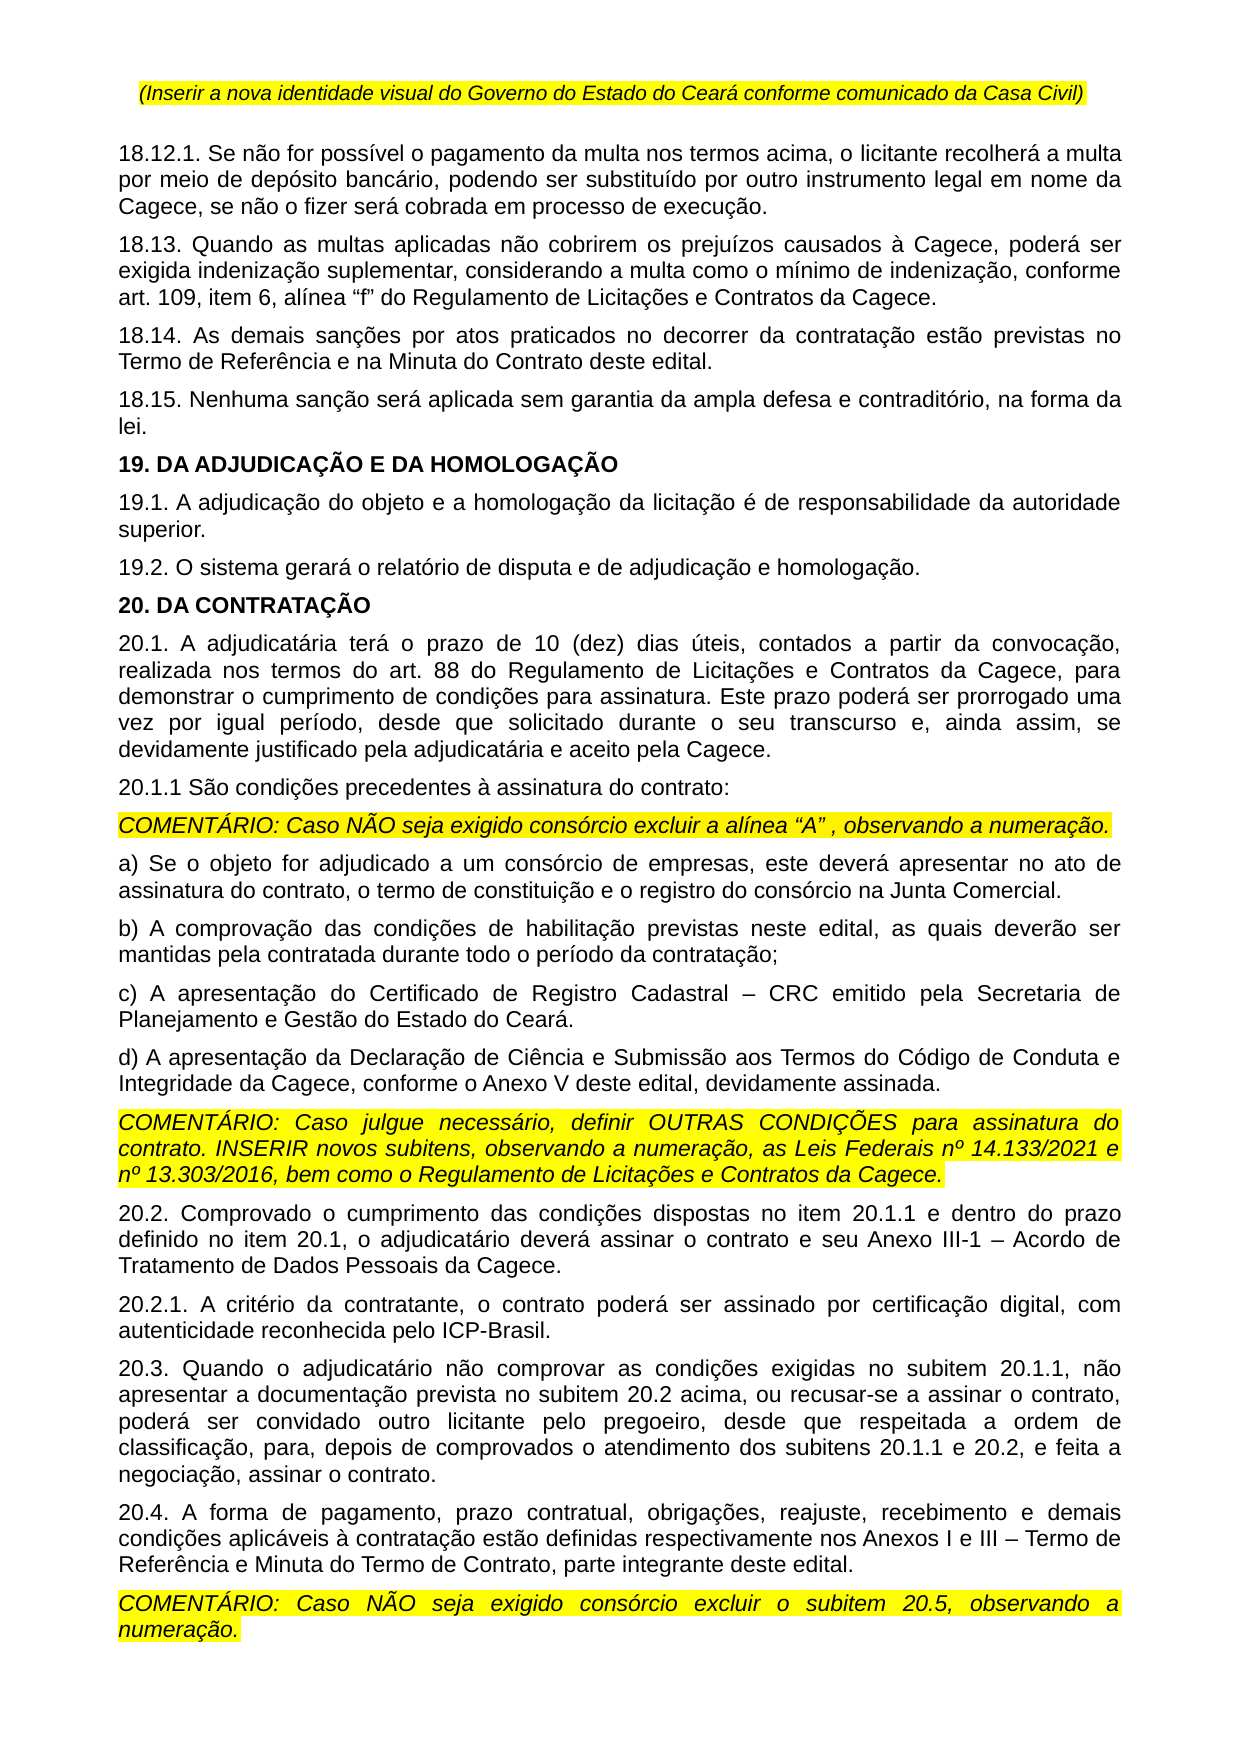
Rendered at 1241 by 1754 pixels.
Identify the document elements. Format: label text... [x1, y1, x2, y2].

text 20.1. A adjudicatária terá o prazo de 10 (dez) dias úteis, contados a partir da convocação, realizada nos termos do art. 88 do Regulamento de Licitações e Contratos da Cagece, para demonstrar o cumprimento de condições para assinatura. Este prazo poderá ser prorrogado uma vez por igual período, desde que solicitado durante o seu transcurso e, ainda assim, se devidamente justificado pela adjudicatária e aceito pela Cagece. [118, 630, 1122, 762]
text b) A comprovação das condições de habilitação previstas neste edital, as quais deverão ser mantidas pela contratada durante todo o período da contratação; [118, 915, 1122, 968]
text 20.2. Comprovado o cumprimento das condições dispostas no item 20.1.1 e dentro do prazo definido no item 20.1, o adjudicatário deverá assinar o contrato e seu Anexo III-1 – Acordo de Tratamento de Dados Pessoais da Cagece. [118, 1199, 1122, 1279]
text 18.14. As demais sanções por atos praticados no decorrer da contratação estão previstas no Termo de Referência e na Minuta do Contrato deste edital. [118, 322, 1122, 374]
subtitle 19. DA ADJUDICAÇÃO E DA HOMOLOGAÇÃO [118, 451, 1122, 477]
text 20.1.1 São condições precedentes à assinatura do contrato: [118, 774, 1122, 800]
text d) A apresentação da Declaração de Ciência e Submissão aos Termos do Código de Conduta e Integridade da Cagece, conforme o Anexo V deste edital, devidamente assinada. [118, 1044, 1122, 1097]
text 20.3. Quando o adjudicatário não comprovar as condições exigidas no subitem 20.1.1, não apresentar a documentação prevista no subitem 20.2 acima, ou recusar-se a assinar o contrato, poderá ser convidado outro licitante pelo pregoeiro, desde que respeitada a ordem de classificação, para, depois de comprovados o atendimento dos subitens 20.1.1 e 20.2, e feita a negociação, assinar o contrato. [118, 1355, 1122, 1487]
text COMENTÁRIO: Caso NÃO seja exigido consórcio excluir o subitem 20.5, observando a numeração. [118, 1590, 1122, 1642]
text 18.13. Quando as multas aplicadas não cobrirem os prejuízos causados à Cagece, poderá ser exigida indenização suplementar, considerando a multa como o mínimo de indenização, conforme art. 109, item 6, alínea “f” do Regulamento de Licitações e Contratos da Cagece. [118, 231, 1122, 310]
text 19.2. O sistema gerará o relatório de disputa e de adjudicação e homologação. [118, 554, 1122, 580]
text COMENTÁRIO: Caso julgue necessário, definir OUTRAS CONDIÇÕES para assinatura do contrato. INSERIR novos subitens, observando a numeração, as Leis Federais nº 14.133/2021 e nº 13.303/2016, bem como o Regulamento de Licitações e Contratos da Cagece. [118, 1109, 1122, 1188]
text COMENTÁRIO: Caso NÃO seja exigido consórcio excluir a alínea “A” , observando a numeração. [118, 812, 1122, 838]
text 18.12.1. Se não for possível o pagamento da multa nos termos acima, o licitante recolherá a multa por meio de depósito bancário, podendo ser substituído por outro instrumento legal em nome da Cagece, se não o fizer será cobrada em processo de execução. [118, 140, 1122, 219]
text c) A apresentação do Certificado de Registro Cadastral – CRC emitido pela Secretaria de Planejamento e Gestão do Estado do Ceará. [118, 979, 1122, 1032]
text 20.4. A forma de pagamento, prazo contratual, obrigações, reajuste, recebimento e demais condições aplicáveis à contratação estão definidas respectivamente nos Anexos I e III – Termo de Referência e Minuta do Termo de Contrato, parte integrante deste edital. [118, 1499, 1122, 1578]
text 19.1. A adjudicação do objeto e a homologação da licitação é de responsabilidade da autoridade superior. [118, 489, 1122, 542]
text a) Se o objeto for adjudicado a um consórcio de empresas, este deverá apresentar no ato de assinatura do contrato, o termo de constituição e o registro do consórcio na Junta Comercial. [118, 850, 1122, 903]
text 18.15. Nenhuma sanção será aplicada sem garantia da ampla defesa e contraditório, na forma da lei. [118, 386, 1122, 439]
text 20.2.1. A critério da contratante, o contrato poderá ser assinado por certificação digital, com autenticidade reconhecida pelo ICP-Brasil. [118, 1291, 1122, 1343]
subtitle 20. DA CONTRATAÇÃO [118, 592, 1122, 618]
